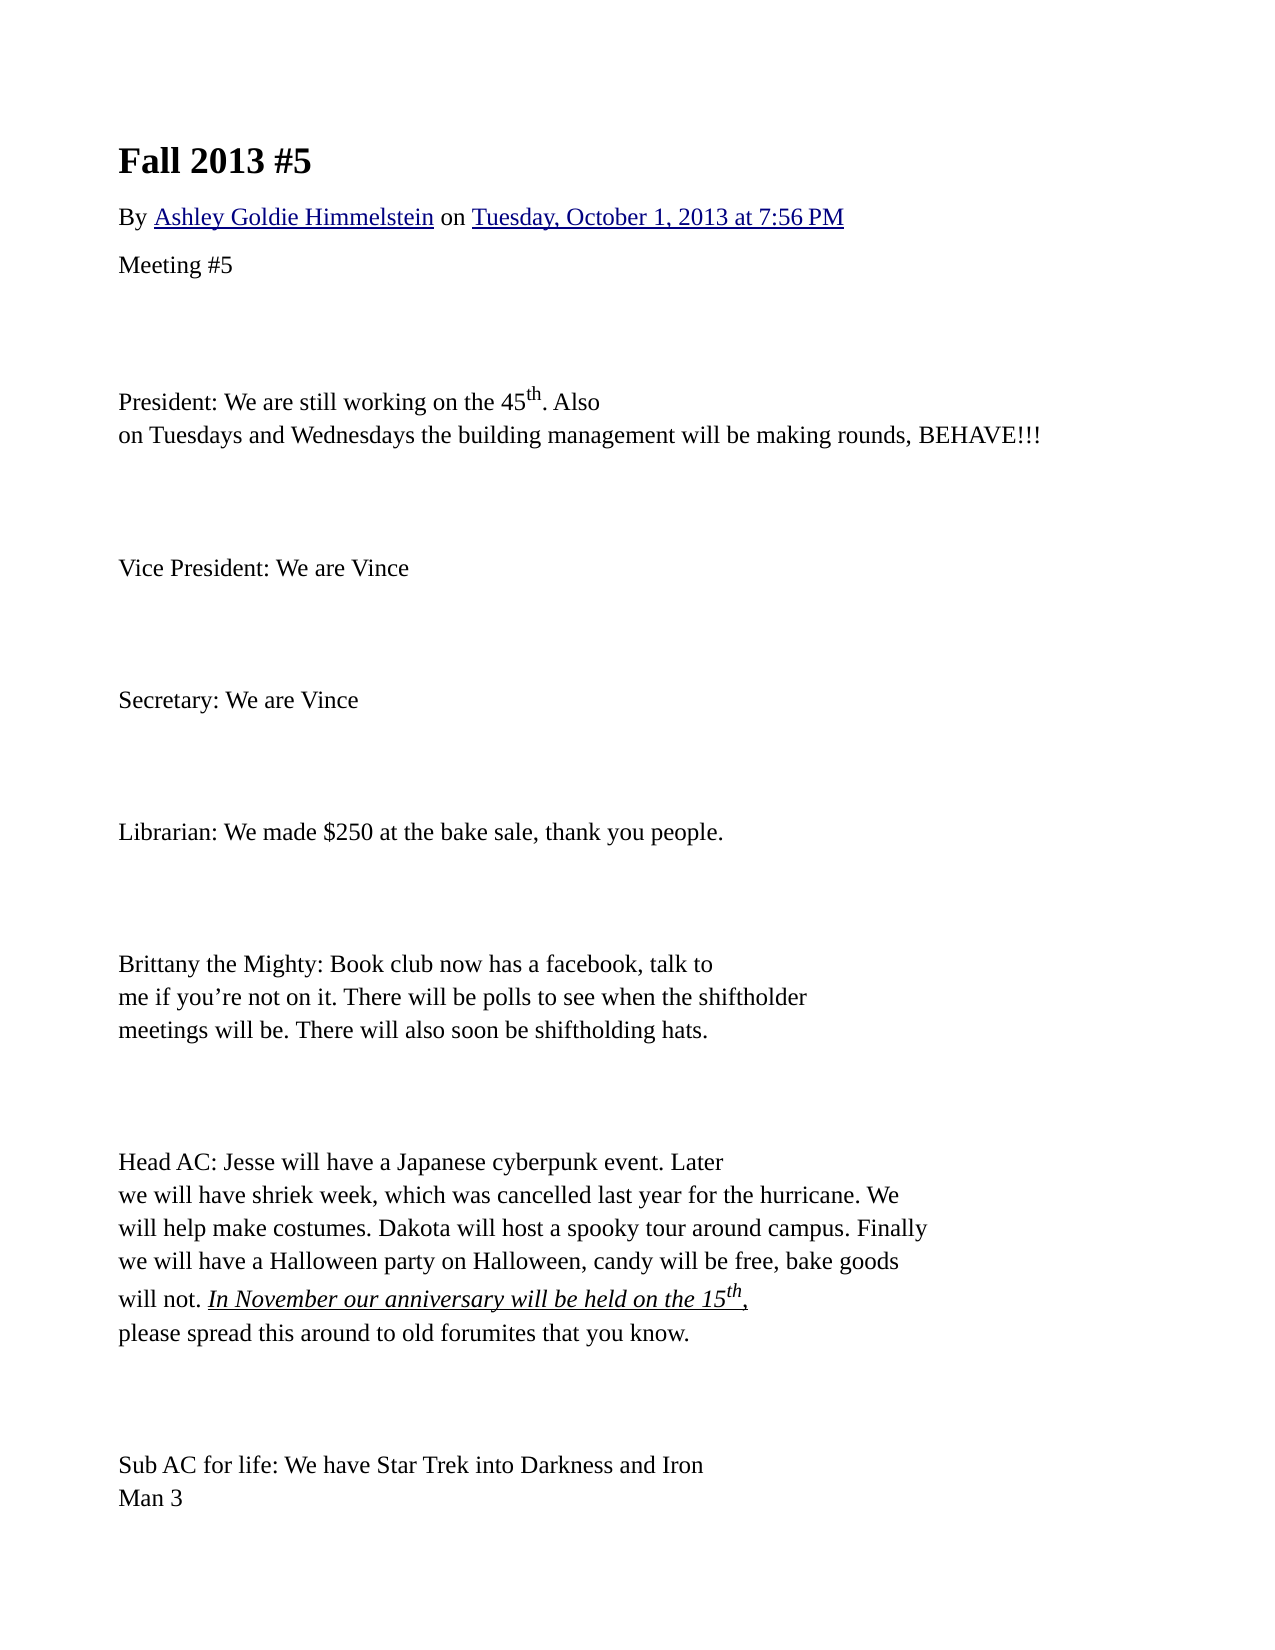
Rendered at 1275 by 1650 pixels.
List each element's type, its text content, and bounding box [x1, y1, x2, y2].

text Sub AC for life: We have Star Trek into Darkness and Iron [118, 1450, 1157, 1478]
text Meeting #5 [118, 250, 1157, 279]
text President: We are still working on the 45th. Also [118, 382, 1157, 416]
text Brittany the Mighty: Book club now has a facebook, talk to [118, 949, 1157, 978]
text we will have a Halloween party on Halloween, candy will be free, bake goods [118, 1246, 1157, 1275]
text Vice President: We are Vince [118, 553, 1157, 581]
text please spread this around to old forumites that you know. [118, 1318, 1157, 1346]
text will help make costumes. Dakota will host a spooky tour around campus. Finally [118, 1213, 1157, 1242]
text Man 3 [118, 1483, 1157, 1512]
text on Tuesdays and Wednesdays the building management will be making rounds, BEHAVE!!! [118, 421, 1157, 449]
text Librarian: We made $250 at the bake sale, thank you people. [118, 817, 1157, 846]
subtitle Fall 2013 #5 [118, 139, 1157, 182]
text will not. In November our anniversary will be held on the 15th, [118, 1279, 1157, 1313]
text meetings will be. There will also soon be shiftholding hats. [118, 1015, 1157, 1044]
text we will have shriek week, which was cancelled last year for the hurricane. We [118, 1180, 1157, 1209]
text Secretary: We are Vince [118, 685, 1157, 713]
text Head AC: Jesse will have a Japanese cyberpunk event. Later [118, 1147, 1157, 1176]
text By Ashley Goldie Himmelstein on Tuesday, October 1, 2013 at 7:56 PM [118, 202, 1157, 231]
text me if you’re not on it. There will be polls to see when the shiftholder [118, 982, 1157, 1011]
